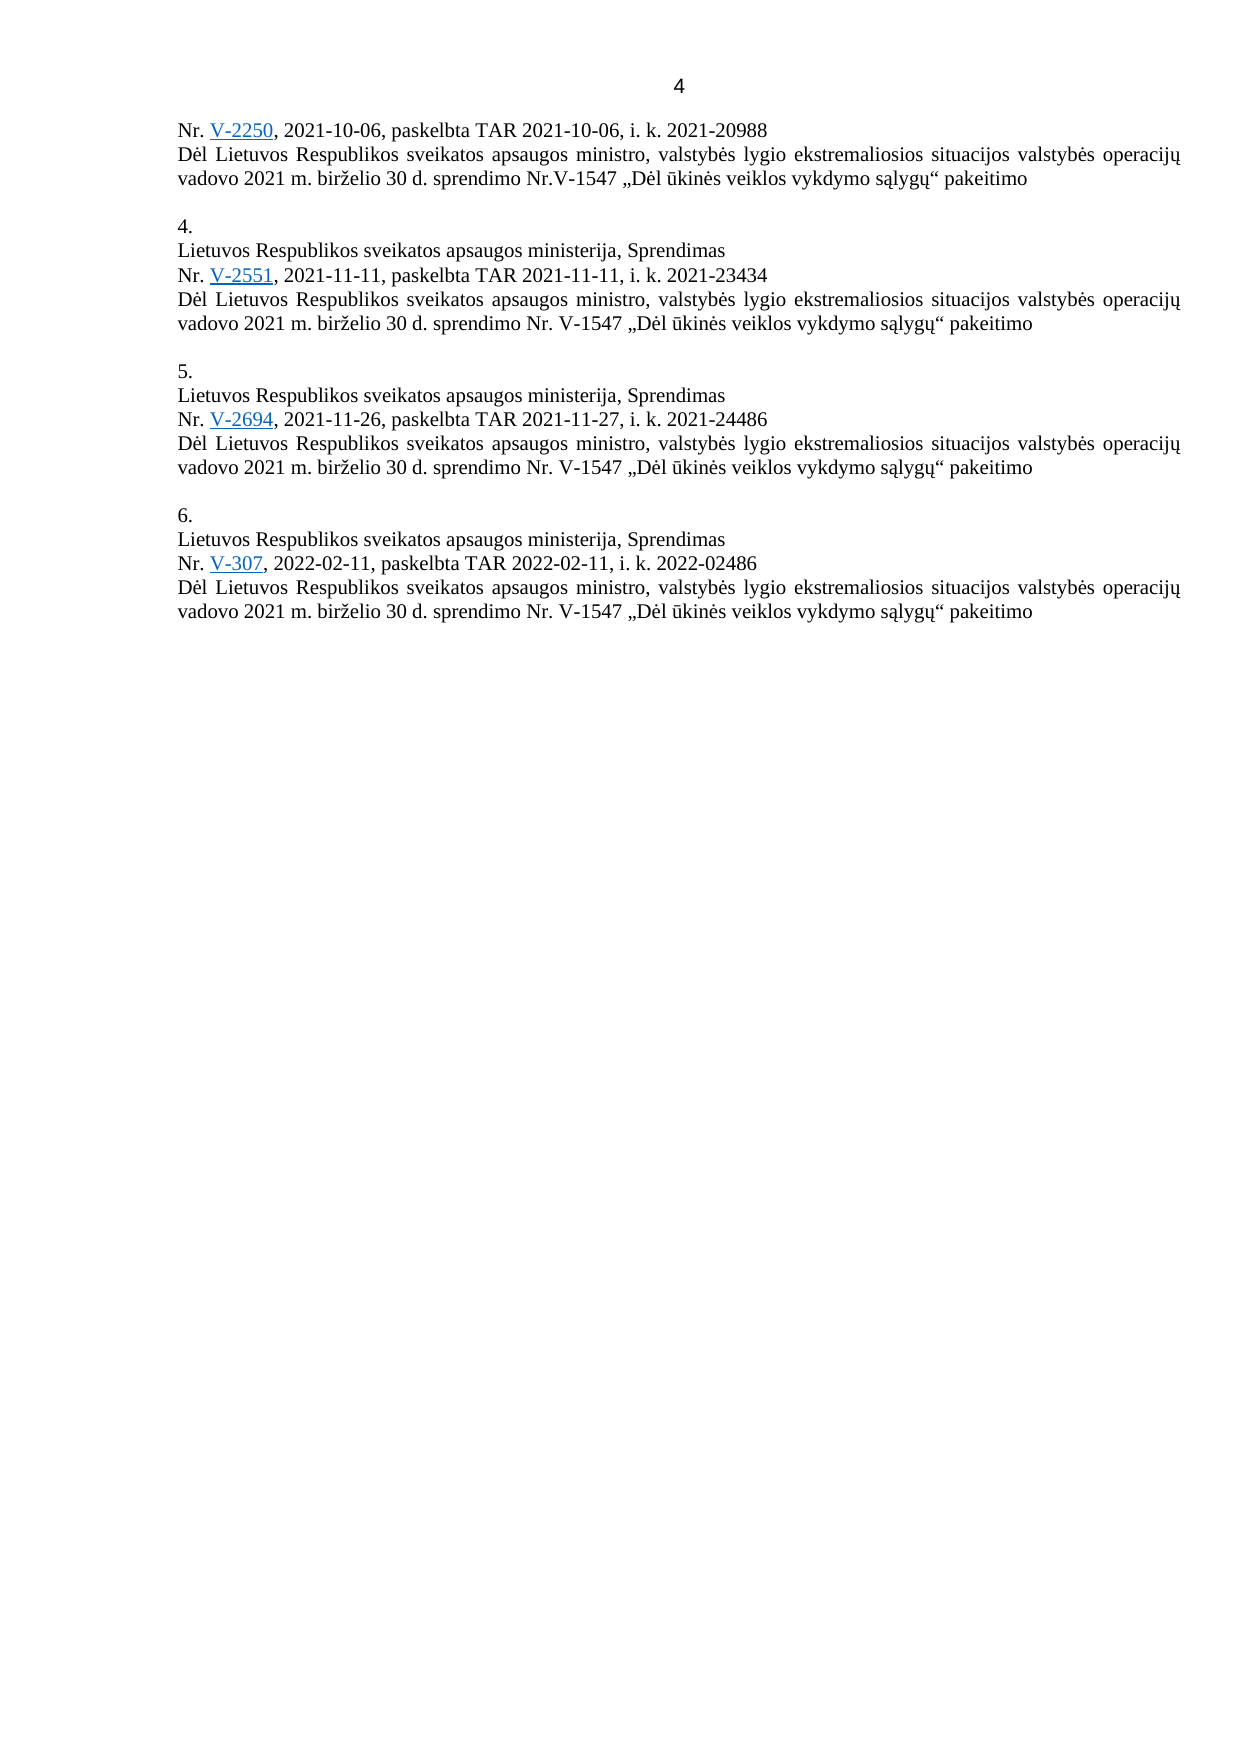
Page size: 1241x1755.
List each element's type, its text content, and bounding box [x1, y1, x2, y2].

text Nr. V-2694, 2021-11-26, paskelbta TAR 2021-11-27, i. k. 2021-24486 [177, 407, 1181, 431]
text 6. [177, 503, 1181, 527]
text Nr. V-307, 2022-02-11, paskelbta TAR 2022-02-11, i. k. 2022-02486 [177, 551, 1181, 575]
text 5. [177, 359, 1181, 383]
text Nr. V-2250, 2021-10-06, paskelbta TAR 2021-10-06, i. k. 2021-20988 [177, 118, 1181, 142]
text Dėl Lietuvos Respublikos sveikatos apsaugos ministro, valstybės lygio ekstremaliosios situacijos valstybės operacijų vadovo 2021 m. birželio 30 d. sprendimo Nr. V-1547 „Dėl ūkinės veiklos vykdymo sąlygų“ pakeitimo [177, 575, 1181, 623]
text Dėl Lietuvos Respublikos sveikatos apsaugos ministro, valstybės lygio ekstremaliosios situacijos valstybės operacijų vadovo 2021 m. birželio 30 d. sprendimo Nr. V-1547 „Dėl ūkinės veiklos vykdymo sąlygų“ pakeitimo [177, 287, 1181, 335]
text 4. [177, 214, 1181, 238]
text Lietuvos Respublikos sveikatos apsaugos ministerija, Sprendimas [177, 238, 1181, 262]
text Lietuvos Respublikos sveikatos apsaugos ministerija, Sprendimas [177, 383, 1181, 407]
text Nr. V-2551, 2021-11-11, paskelbta TAR 2021-11-11, i. k. 2021-23434 [177, 262, 1181, 287]
text Lietuvos Respublikos sveikatos apsaugos ministerija, Sprendimas [177, 527, 1181, 551]
text Dėl Lietuvos Respublikos sveikatos apsaugos ministro, valstybės lygio ekstremaliosios situacijos valstybės operacijų vadovo 2021 m. birželio 30 d. sprendimo Nr.V-1547 „Dėl ūkinės veiklos vykdymo sąlygų“ pakeitimo [177, 142, 1181, 190]
text Dėl Lietuvos Respublikos sveikatos apsaugos ministro, valstybės lygio ekstremaliosios situacijos valstybės operacijų vadovo 2021 m. birželio 30 d. sprendimo Nr. V-1547 „Dėl ūkinės veiklos vykdymo sąlygų“ pakeitimo [177, 431, 1181, 479]
